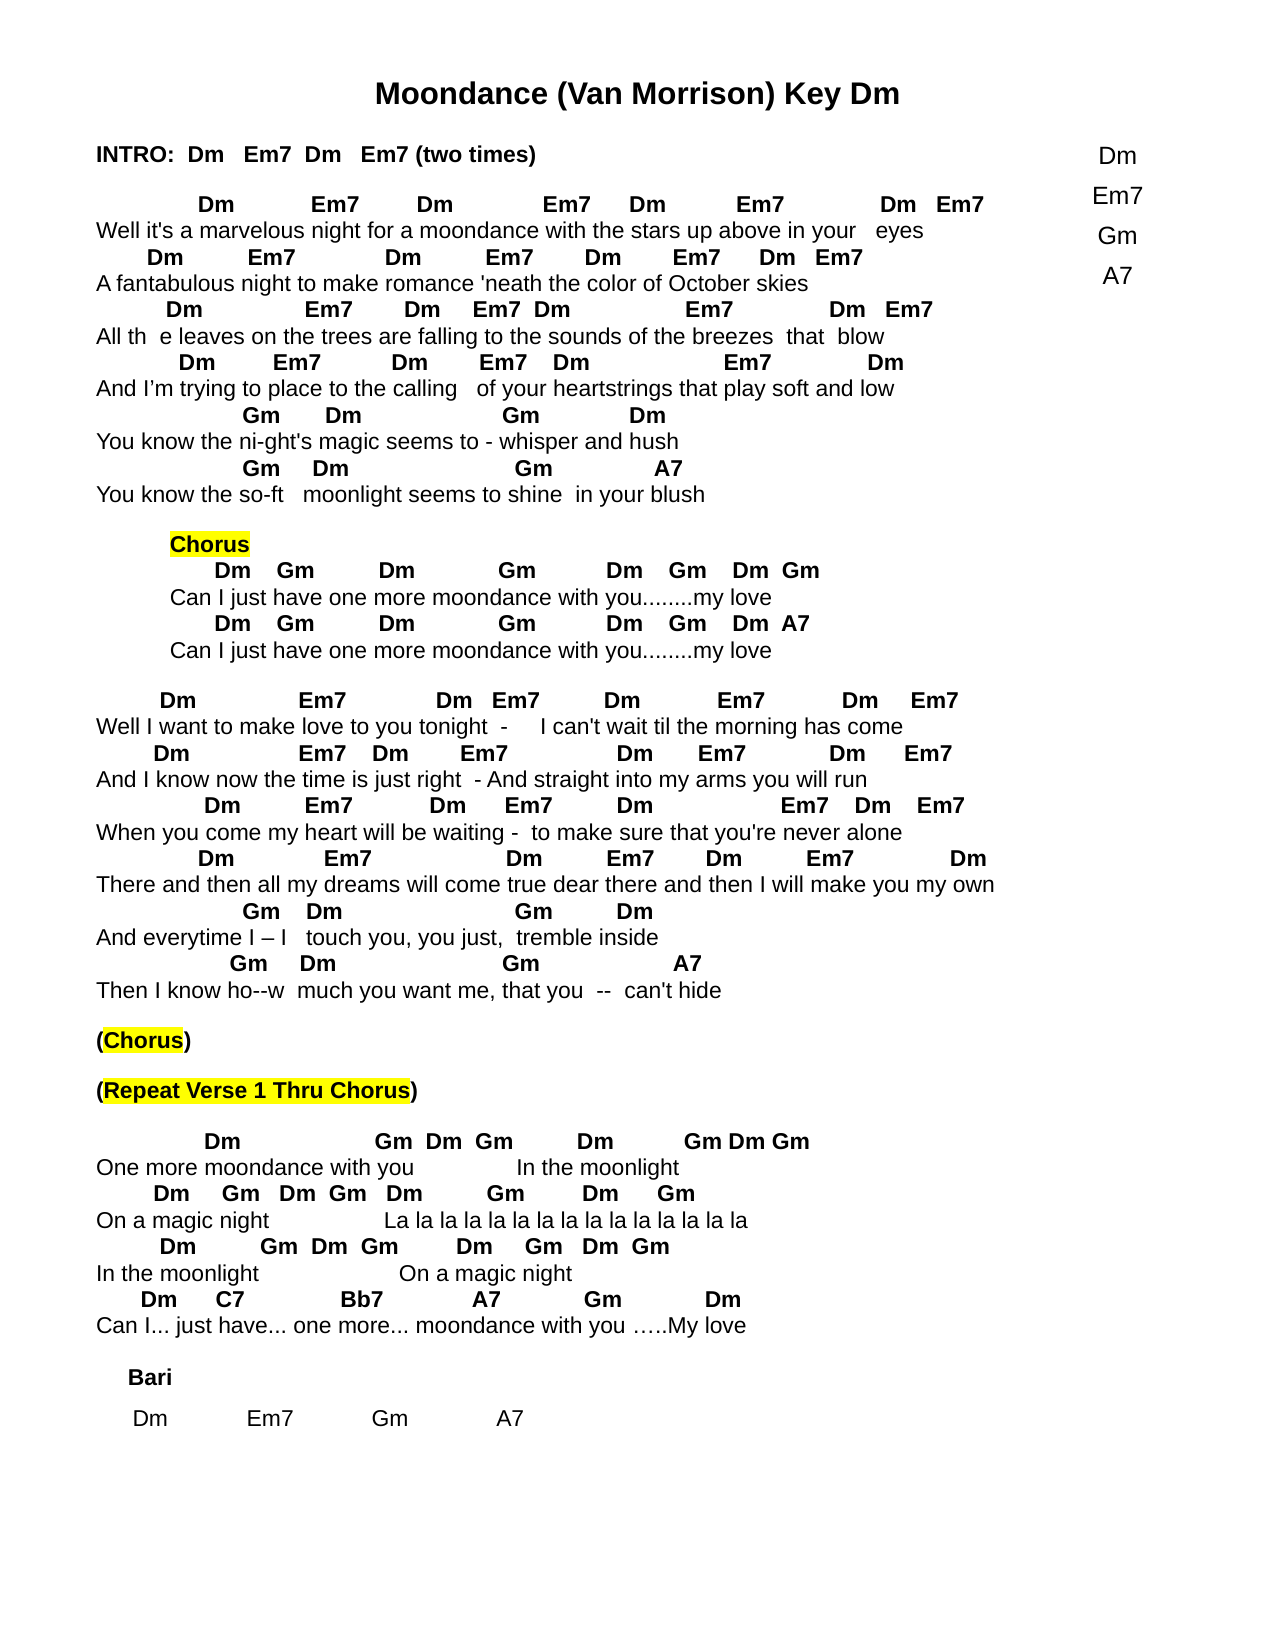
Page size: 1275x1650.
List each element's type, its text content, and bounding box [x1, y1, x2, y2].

table_cell [930, 1359, 1050, 1399]
table_cell [930, 1399, 1050, 1439]
table_cell [810, 1359, 930, 1399]
table_cell [690, 1399, 810, 1439]
text Moondance (Van Morrison) Key Dm [90, 75, 1185, 111]
table_cell [570, 1359, 690, 1399]
table_cell [210, 1359, 330, 1399]
table_cell Gm [1050, 215, 1185, 256]
table_cell [570, 1399, 690, 1439]
table_cell Gm [330, 1399, 450, 1439]
table_cell A7 [1050, 256, 1185, 296]
table_cell [690, 1359, 810, 1399]
table_cell Dm [90, 1399, 210, 1439]
table_header INTRO: Dm Em7 Dm Em7 (two times) Dm Em7 Dm Em7 Dm Em7 Dm Em7 Well it's a marvelous night for a moondance with the stars up above in your eyes Dm Em7 Dm Em7 Dm Em7 Dm Em7 A fantabulous night to make romance 'neath the color of October skies Dm Em7 Dm Em7 Dm Em7 Dm Em7 All th e leaves on the trees are falling to the sounds of the breezes that blow Dm Em7 Dm Em7 Dm Em7 Dm And I’m trying to place to the calling of your heartstrings that play soft and low Gm Dm Gm Dm You know the ni-ght's magic seems to - whisper and hush Gm Dm Gm A7 You know the so-ft moonlight seems to shine in your blush Chorus Dm Gm Dm Gm Dm Gm Dm Gm Can I just have one more moondance with you........my love Dm Gm Dm Gm Dm Gm Dm A7 Can I just have one more moondance with you........my love Dm Em7 Dm Em7 Dm Em7 Dm Em7 Well I want to make love to you tonight - I can't wait til the morning has come Dm Em7 Dm Em7 Dm Em7 Dm Em7 And I know now the time is just right - And straight into my arms you will run Dm Em7 Dm Em7 Dm Em7 Dm Em7 When you come my heart will be waiting - to make sure that you're never alone Dm Em7 Dm Em7 Dm Em7 Dm There and then all my dreams will come true dear there and then I will make you my own Gm Dm Gm Dm And everytime I – I touch you, you just, tremble inside Gm Dm Gm A7 Then I know ho--w much you want me, that you -- can't hide (Chorus) (Repeat Verse 1 Thru Chorus) Dm Gm Dm Gm Dm Gm Dm Gm One more moondance with you In the moonlight Dm Gm Dm Gm Dm Gm Dm Gm On a magic night La la la la la la la la la la la la la la la Dm Gm Dm Gm Dm Gm Dm Gm In the moonlight On a magic night Dm C7 Bb7 A7 Gm Dm Can I... just have... one more... moondance with you …..My love [90, 135, 1050, 1359]
table_cell Em7 [210, 1399, 330, 1439]
table_cell Em7 [1050, 175, 1185, 215]
table_cell [810, 1399, 930, 1439]
table_cell [330, 1359, 450, 1399]
table_cell [1050, 296, 1185, 1359]
table_cell Bari [90, 1359, 210, 1399]
table_cell [1050, 1399, 1185, 1439]
table_cell [450, 1359, 570, 1399]
table_cell A7 [450, 1399, 570, 1439]
table_header Dm [1050, 135, 1185, 175]
table_cell [1050, 1359, 1185, 1399]
